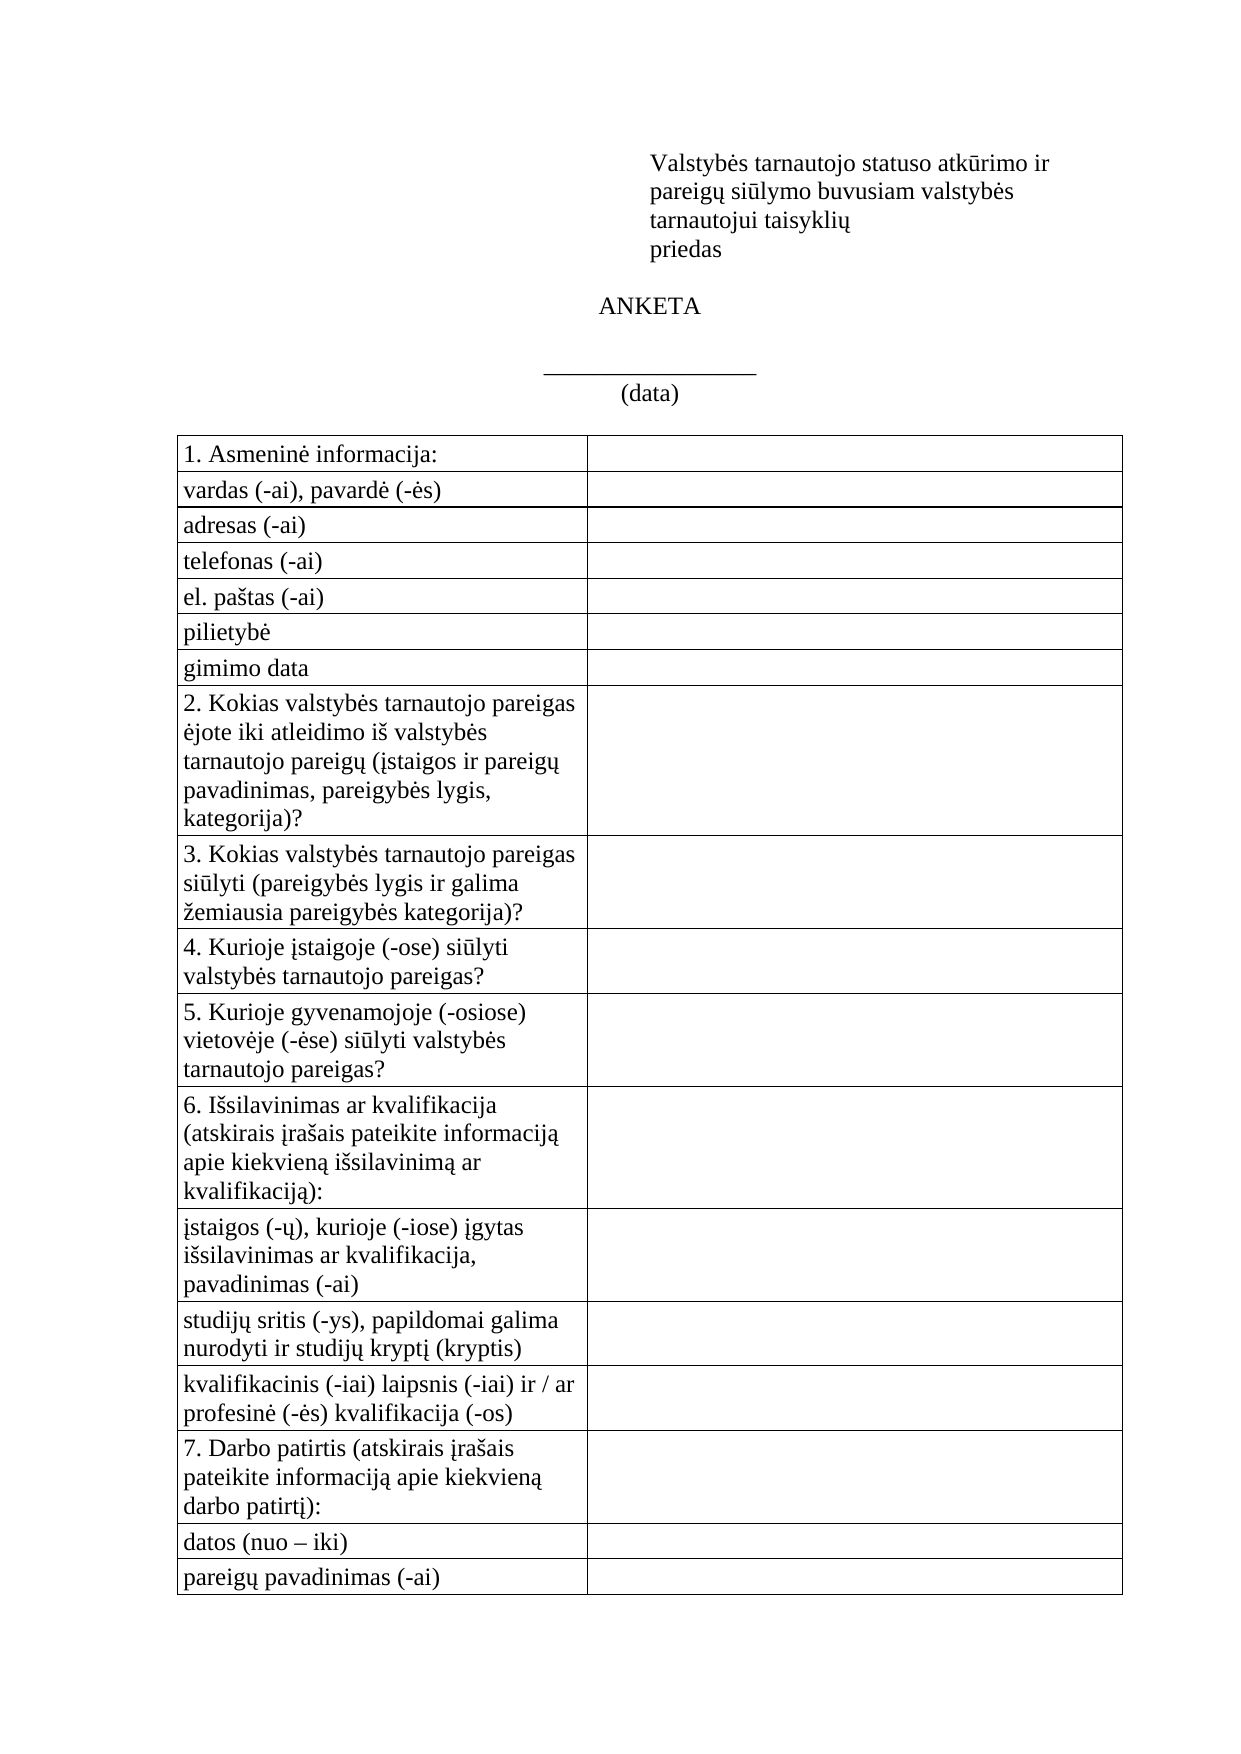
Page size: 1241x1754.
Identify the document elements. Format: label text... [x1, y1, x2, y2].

table_cell [588, 579, 1122, 613]
table_cell [588, 472, 1122, 506]
table_cell 3. Kokias valstybės tarnautojo pareigas siūlyti (pareigybės lygis ir galima žemiausia pareigybės kategorija)? [178, 836, 587, 928]
table_cell 7. Darbo patirtis (atskirais įrašais pateikite informaciją apie kiekvieną darbo patirtį): [178, 1431, 587, 1523]
table_cell datos (nuo – iki) [178, 1524, 587, 1558]
table_cell gimimo data [178, 650, 587, 684]
text (data) [177, 378, 1122, 406]
table_header 1. Asmeninė informacija: [178, 436, 587, 471]
text tarnautojui taisyklių [649, 205, 1122, 234]
table_cell [588, 650, 1122, 684]
text priedas [649, 234, 1122, 263]
table_cell [588, 994, 1122, 1086]
table_cell [588, 543, 1122, 578]
table_cell [588, 1524, 1122, 1558]
table_cell [588, 1302, 1122, 1365]
table_cell [588, 614, 1122, 649]
table_cell studijų sritis (-ys), papildomai galima nurodyti ir studijų kryptį (kryptis) [178, 1302, 587, 1365]
table_cell [588, 1087, 1122, 1208]
text ANKETA [177, 291, 1122, 320]
table_cell el. paštas (-ai) [178, 579, 587, 613]
table_cell [588, 1209, 1122, 1301]
table_cell [588, 508, 1122, 542]
table_cell [588, 686, 1122, 835]
text pareigų siūlymo buvusiam valstybės [649, 176, 1122, 205]
text Valstybės tarnautojo statuso atkūrimo ir [649, 148, 1122, 176]
table_cell adresas (-ai) [178, 508, 587, 542]
table_cell [588, 1366, 1122, 1429]
text _________________ [177, 349, 1122, 378]
table_cell pilietybė [178, 614, 587, 649]
table_cell [588, 836, 1122, 928]
table_cell 6. Išsilavinimas ar kvalifikacija (atskirais įrašais pateikite informaciją apie kiekvieną išsilavinimą ar kvalifikaciją): [178, 1087, 587, 1208]
table_cell kvalifikacinis (-iai) laipsnis (-iai) ir / ar profesinė (-ės) kvalifikacija (-os) [178, 1366, 587, 1429]
table_cell pareigų pavadinimas (-ai) [178, 1559, 587, 1594]
table_header [588, 436, 1122, 471]
table_cell 5. Kurioje gyvenamojoje (-osiose) vietovėje (-ėse) siūlyti valstybės tarnautojo pareigas? [178, 994, 587, 1086]
table_cell [588, 1559, 1122, 1594]
table_cell 4. Kurioje įstaigoje (-ose) siūlyti valstybės tarnautojo pareigas? [178, 929, 587, 993]
table_cell įstaigos (-ų), kurioje (-iose) įgytas išsilavinimas ar kvalifikacija, pavadinimas (-ai) [178, 1209, 587, 1301]
table_cell [588, 1431, 1122, 1523]
table_cell vardas (-ai), pavardė (-ės) [178, 472, 587, 506]
table_cell telefonas (-ai) [178, 543, 587, 578]
table_cell [588, 929, 1122, 993]
table_cell 2. Kokias valstybės tarnautojo pareigas ėjote iki atleidimo iš valstybės tarnautojo pareigų (įstaigos ir pareigų pavadinimas, pareigybės lygis, kategorija)? [178, 686, 587, 835]
